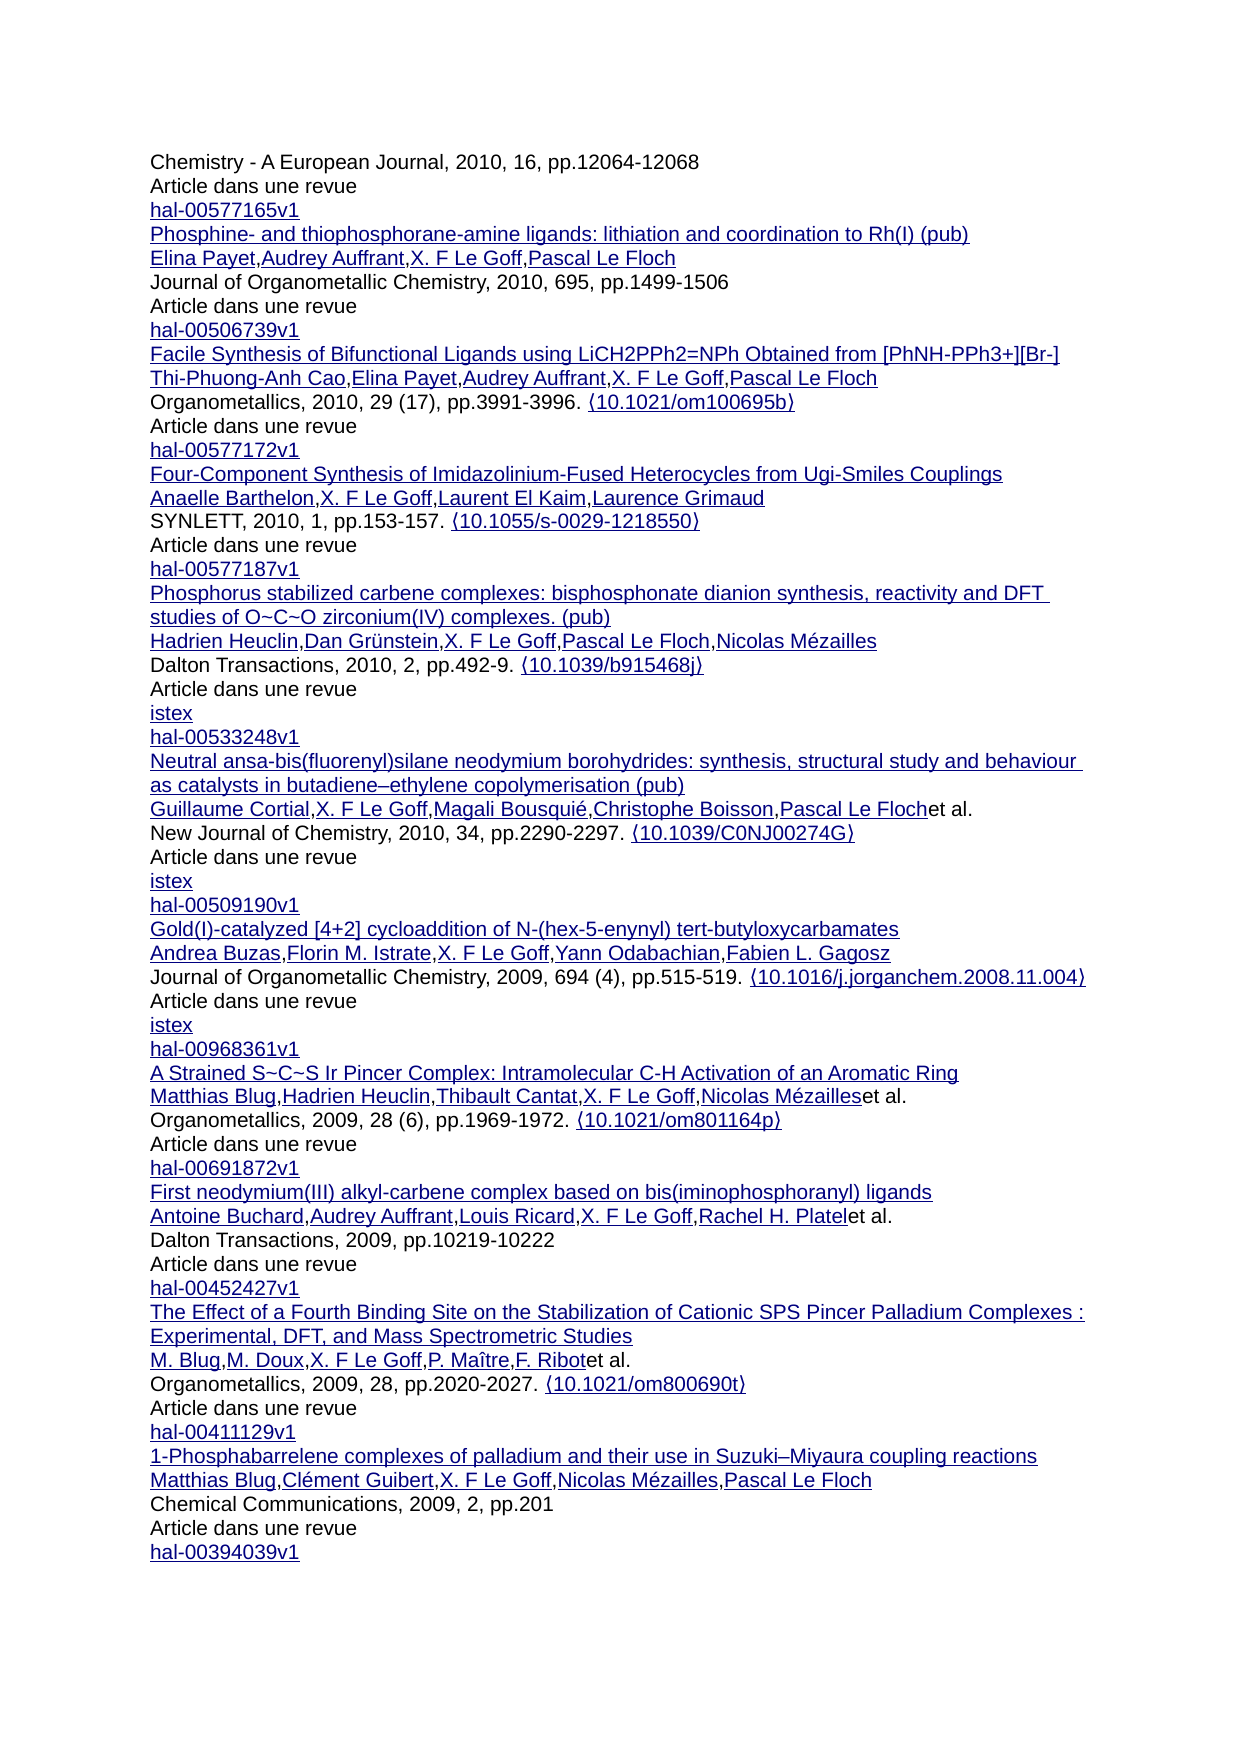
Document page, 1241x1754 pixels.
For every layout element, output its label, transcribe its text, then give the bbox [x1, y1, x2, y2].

table_cell A Strained S~C~S Ir Pincer Complex: Intramolecular C-H Activation of an Aromatic Ring Matthias Blug,Hadrien Heuclin,Thibault Cantat,X. F Le Goff,Nicolas Mézailleset al. Organometallics, 2009, 28 (6), pp.1969-1972. ⟨10.1021/om801164p⟩ Article dans une revue hal-00691872v1 [150, 1060, 1090, 1180]
table_cell Gold(I)-catalyzed [4+2] cycloaddition of N-(hex-5-enynyl) tert-butyloxycarbamates Andrea Buzas,Florin M. Istrate,X. F Le Goff,Yann Odabachian,Fabien L. Gagosz Journal of Organometallic Chemistry, 2009, 694 (4), pp.515-519. ⟨10.1016/j.jorganchem.2008.11.004⟩ Article dans une revue istex hal-00968361v1 [150, 917, 1090, 1060]
table_cell Phosphine- and thiophosphorane-amine ligands: lithiation and coordination to Rh(I) (pub) Elina Payet,Audrey Auffrant,X. F Le Goff,Pascal Le Floch Journal of Organometallic Chemistry, 2010, 695, pp.1499-1506 Article dans une revue hal-00506739v1 [150, 222, 1090, 342]
table_cell Phosphorus stabilized carbene complexes: bisphosphonate dianion synthesis, reactivity and DFT studies of O~C~O zirconium(IV) complexes. (pub) Hadrien Heuclin,Dan Grünstein,X. F Le Goff,Pascal Le Floch,Nicolas Mézailles Dalton Transactions, 2010, 2, pp.492-9. ⟨10.1039/b915468j⟩ Article dans une revue istex hal-00533248v1 [150, 581, 1090, 749]
table_cell Four-Component Synthesis of Imidazolinium-Fused Heterocycles from Ugi-Smiles Couplings Anaelle Barthelon,X. F Le Goff,Laurent El Kaim,Laurence Grimaud SYNLETT, 2010, 1, pp.153-157. ⟨10.1055/s-0029-1218550⟩ Article dans une revue hal-00577187v1 [150, 461, 1090, 581]
table_cell First neodymium(III) alkyl-carbene complex based on bis(iminophosphoranyl) ligands Antoine Buchard,Audrey Auffrant,Louis Ricard,X. F Le Goff,Rachel H. Platelet al. Dalton Transactions, 2009, pp.10219-10222 Article dans une revue hal-00452427v1 [150, 1180, 1090, 1300]
table_cell The Effect of a Fourth Binding Site on the Stabilization of Cationic SPS Pincer Palladium Complexes : Experimental, DFT, and Mass Spectrometric Studies M. Blug,M. Doux,X. F Le Goff,P. Maître,F. Ribotet al. Organometallics, 2009, 28, pp.2020-2027. ⟨10.1021/om800690t⟩ Article dans une revue hal-00411129v1 [150, 1300, 1090, 1444]
table_cell Neutral ansa-bis(fluorenyl)silane neodymium borohydrides: synthesis, structural study and behaviour as catalysts in butadiene–ethylene copolymerisation (pub) Guillaume Cortial,X. F Le Goff,Magali Bousquié,Christophe Boisson,Pascal Le Flochet al. New Journal of Chemistry, 2010, 34, pp.2290-2297. ⟨10.1039/C0NJ00274G⟩ Article dans une revue istex hal-00509190v1 [150, 749, 1090, 917]
table_cell Chemistry - A European Journal, 2010, 16, pp.12064-12068 Article dans une revue hal-00577165v1 [150, 150, 1090, 222]
table_cell Facile Synthesis of Bifunctional Ligands using LiCH2PPh2=NPh Obtained from [PhNH-PPh3+][Br-] Thi-Phuong-Anh Cao,Elina Payet,Audrey Auffrant,X. F Le Goff,Pascal Le Floch Organometallics, 2010, 29 (17), pp.3991-3996. ⟨10.1021/om100695b⟩ Article dans une revue hal-00577172v1 [150, 342, 1090, 461]
table_cell 1-Phosphabarrelene complexes of palladium and their use in Suzuki–Miyaura coupling reactions Matthias Blug,Clément Guibert,X. F Le Goff,Nicolas Mézailles,Pascal Le Floch Chemical Communications, 2009, 2, pp.201 Article dans une revue hal-00394039v1 [150, 1444, 1090, 1563]
